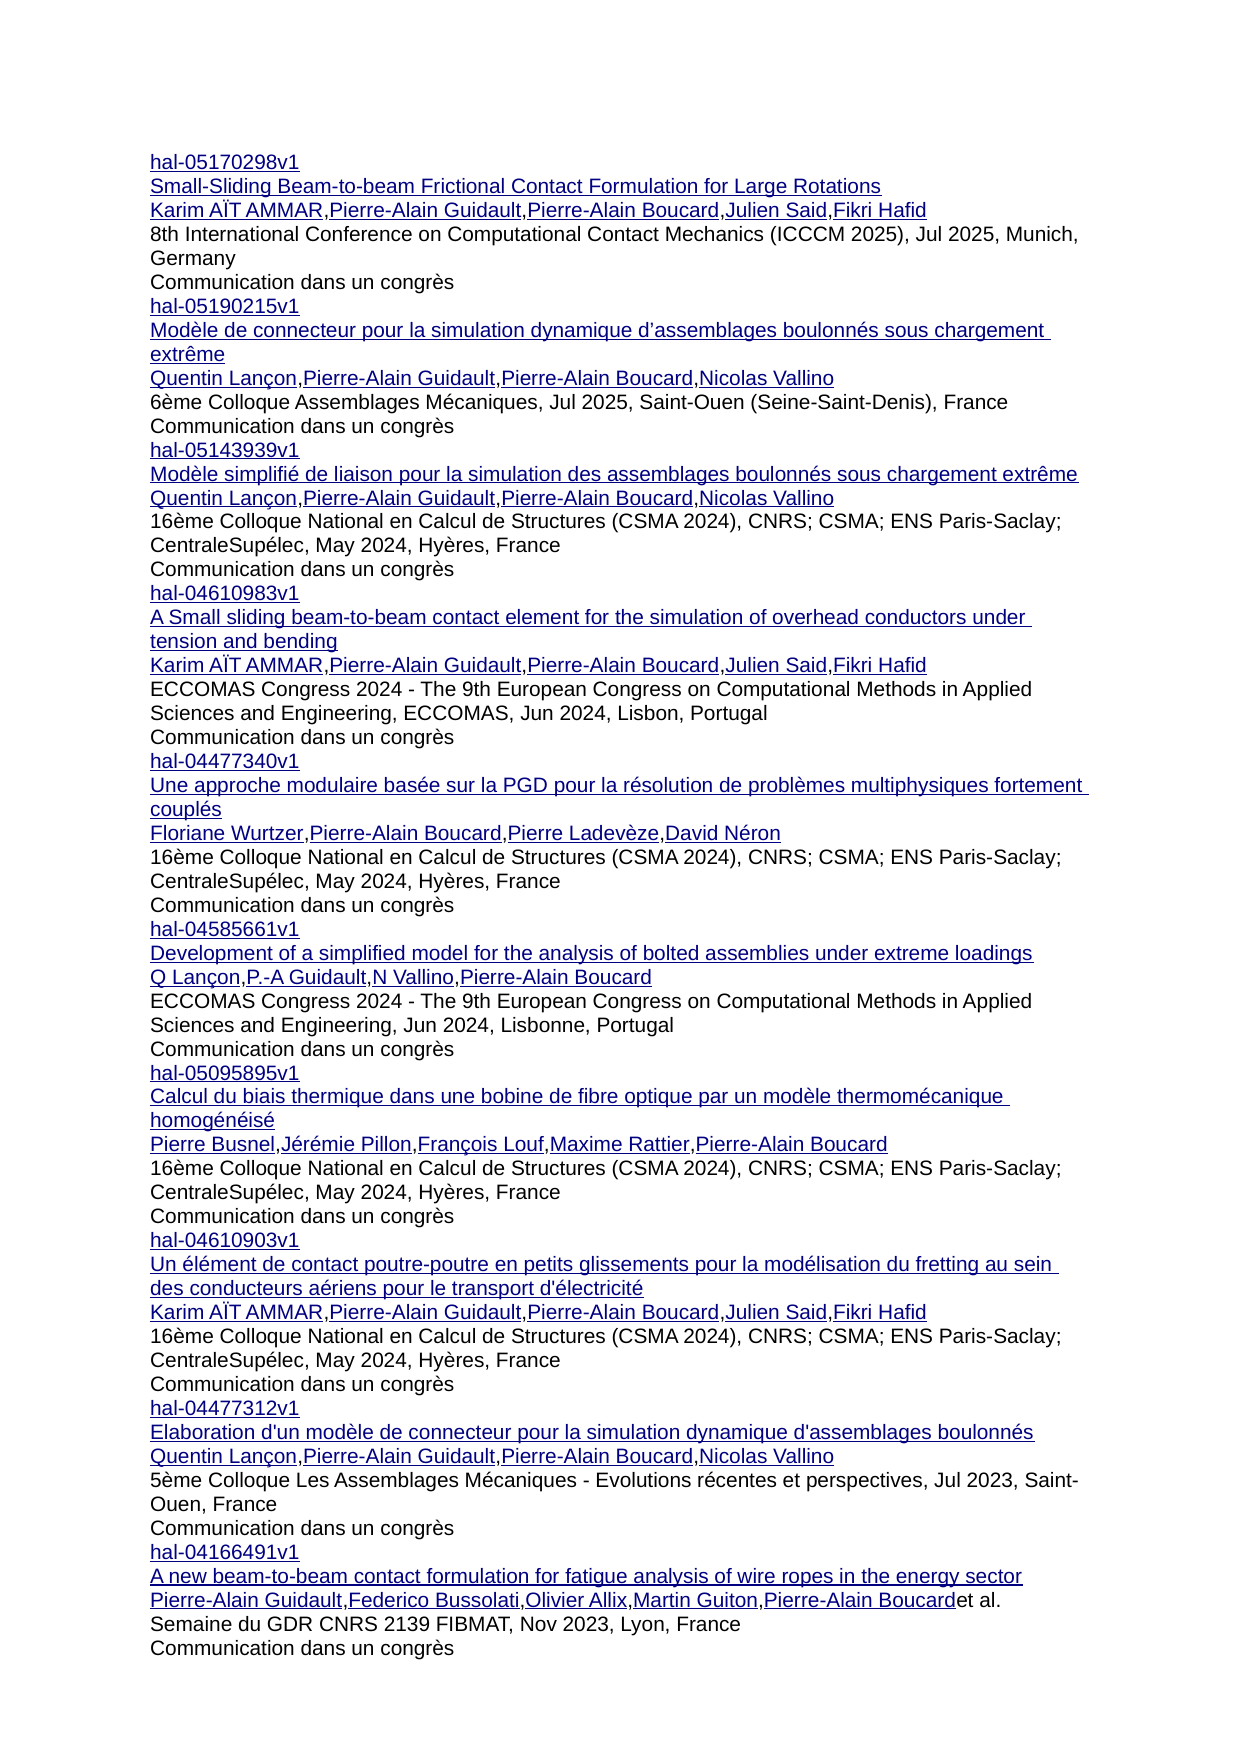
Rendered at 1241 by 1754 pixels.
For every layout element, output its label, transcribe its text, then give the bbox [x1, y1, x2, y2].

table_cell Small-Sliding Beam-to-beam Frictional Contact Formulation for Large Rotations Karim AÏT AMMAR,Pierre-Alain Guidault,Pierre-Alain Boucard,Julien Said,Fikri Hafid 8th International Conference on Computational Contact Mechanics (ICCCM 2025), Jul 2025, Munich, Germany Communication dans un congrès hal-05190215v1 [150, 174, 1090, 318]
table_cell Elaboration d'un modèle de connecteur pour la simulation dynamique d'assemblages boulonnés Quentin Lançon,Pierre-Alain Guidault,Pierre-Alain Boucard,Nicolas Vallino 5ème Colloque Les Assemblages Mécaniques - Evolutions récentes et perspectives, Jul 2023, Saint-Ouen, France Communication dans un congrès hal-04166491v1 [150, 1420, 1090, 1563]
table_cell Modèle simplifié de liaison pour la simulation des assemblages boulonnés sous chargement extrême Quentin Lançon,Pierre-Alain Guidault,Pierre-Alain Boucard,Nicolas Vallino 16ème Colloque National en Calcul de Structures (CSMA 2024), CNRS; CSMA; ENS Paris-Saclay; CentraleSupélec, May 2024, Hyères, France Communication dans un congrès hal-04610983v1 [150, 461, 1090, 605]
table_cell Modèle de connecteur pour la simulation dynamique d’assemblages boulonnés sous chargement extrême Quentin Lançon,Pierre-Alain Guidault,Pierre-Alain Boucard,Nicolas Vallino 6ème Colloque Assemblages Mécaniques, Jul 2025, Saint-Ouen (Seine-Saint-Denis), France Communication dans un congrès hal-05143939v1 [150, 318, 1090, 461]
table_cell A Small sliding beam-to-beam contact element for the simulation of overhead conductors under tension and bending Karim AÏT AMMAR,Pierre-Alain Guidault,Pierre-Alain Boucard,Julien Said,Fikri Hafid ECCOMAS Congress 2024 - The 9th European Congress on Computational Methods in Applied Sciences and Engineering, ECCOMAS, Jun 2024, Lisbon, Portugal Communication dans un congrès hal-04477340v1 [150, 605, 1090, 773]
table_cell Une approche modulaire basée sur la PGD pour la résolution de problèmes multiphysiques fortement couplés Floriane Wurtzer,Pierre-Alain Boucard,Pierre Ladevèze,David Néron 16ème Colloque National en Calcul de Structures (CSMA 2024), CNRS; CSMA; ENS Paris-Saclay; CentraleSupélec, May 2024, Hyères, France Communication dans un congrès hal-04585661v1 [150, 773, 1090, 941]
table_cell A new beam-to-beam contact formulation for fatigue analysis of wire ropes in the energy sector Pierre-Alain Guidault,Federico Bussolati,Olivier Allix,Martin Guiton,Pierre-Alain Boucardet al. Semaine du GDR CNRS 2139 FIBMAT, Nov 2023, Lyon, France Communication dans un congrès [150, 1564, 1090, 1659]
table_cell hal-05170298v1 [150, 150, 1090, 174]
table_cell Development of a simplified model for the analysis of bolted assemblies under extreme loadings Q Lançon,P.-A Guidault,N Vallino,Pierre-Alain Boucard ECCOMAS Congress 2024 - The 9th European Congress on Computational Methods in Applied Sciences and Engineering, Jun 2024, Lisbonne, Portugal Communication dans un congrès hal-05095895v1 [150, 941, 1090, 1084]
table_cell Calcul du biais thermique dans une bobine de fibre optique par un modèle thermomécanique homogénéisé Pierre Busnel,Jérémie Pillon,François Louf,Maxime Rattier,Pierre-Alain Boucard 16ème Colloque National en Calcul de Structures (CSMA 2024), CNRS; CSMA; ENS Paris-Saclay; CentraleSupélec, May 2024, Hyères, France Communication dans un congrès hal-04610903v1 [150, 1084, 1090, 1252]
table_cell Un élément de contact poutre-poutre en petits glissements pour la modélisation du fretting au sein des conducteurs aériens pour le transport d'électricité Karim AÏT AMMAR,Pierre-Alain Guidault,Pierre-Alain Boucard,Julien Said,Fikri Hafid 16ème Colloque National en Calcul de Structures (CSMA 2024), CNRS; CSMA; ENS Paris-Saclay; CentraleSupélec, May 2024, Hyères, France Communication dans un congrès hal-04477312v1 [150, 1252, 1090, 1420]
